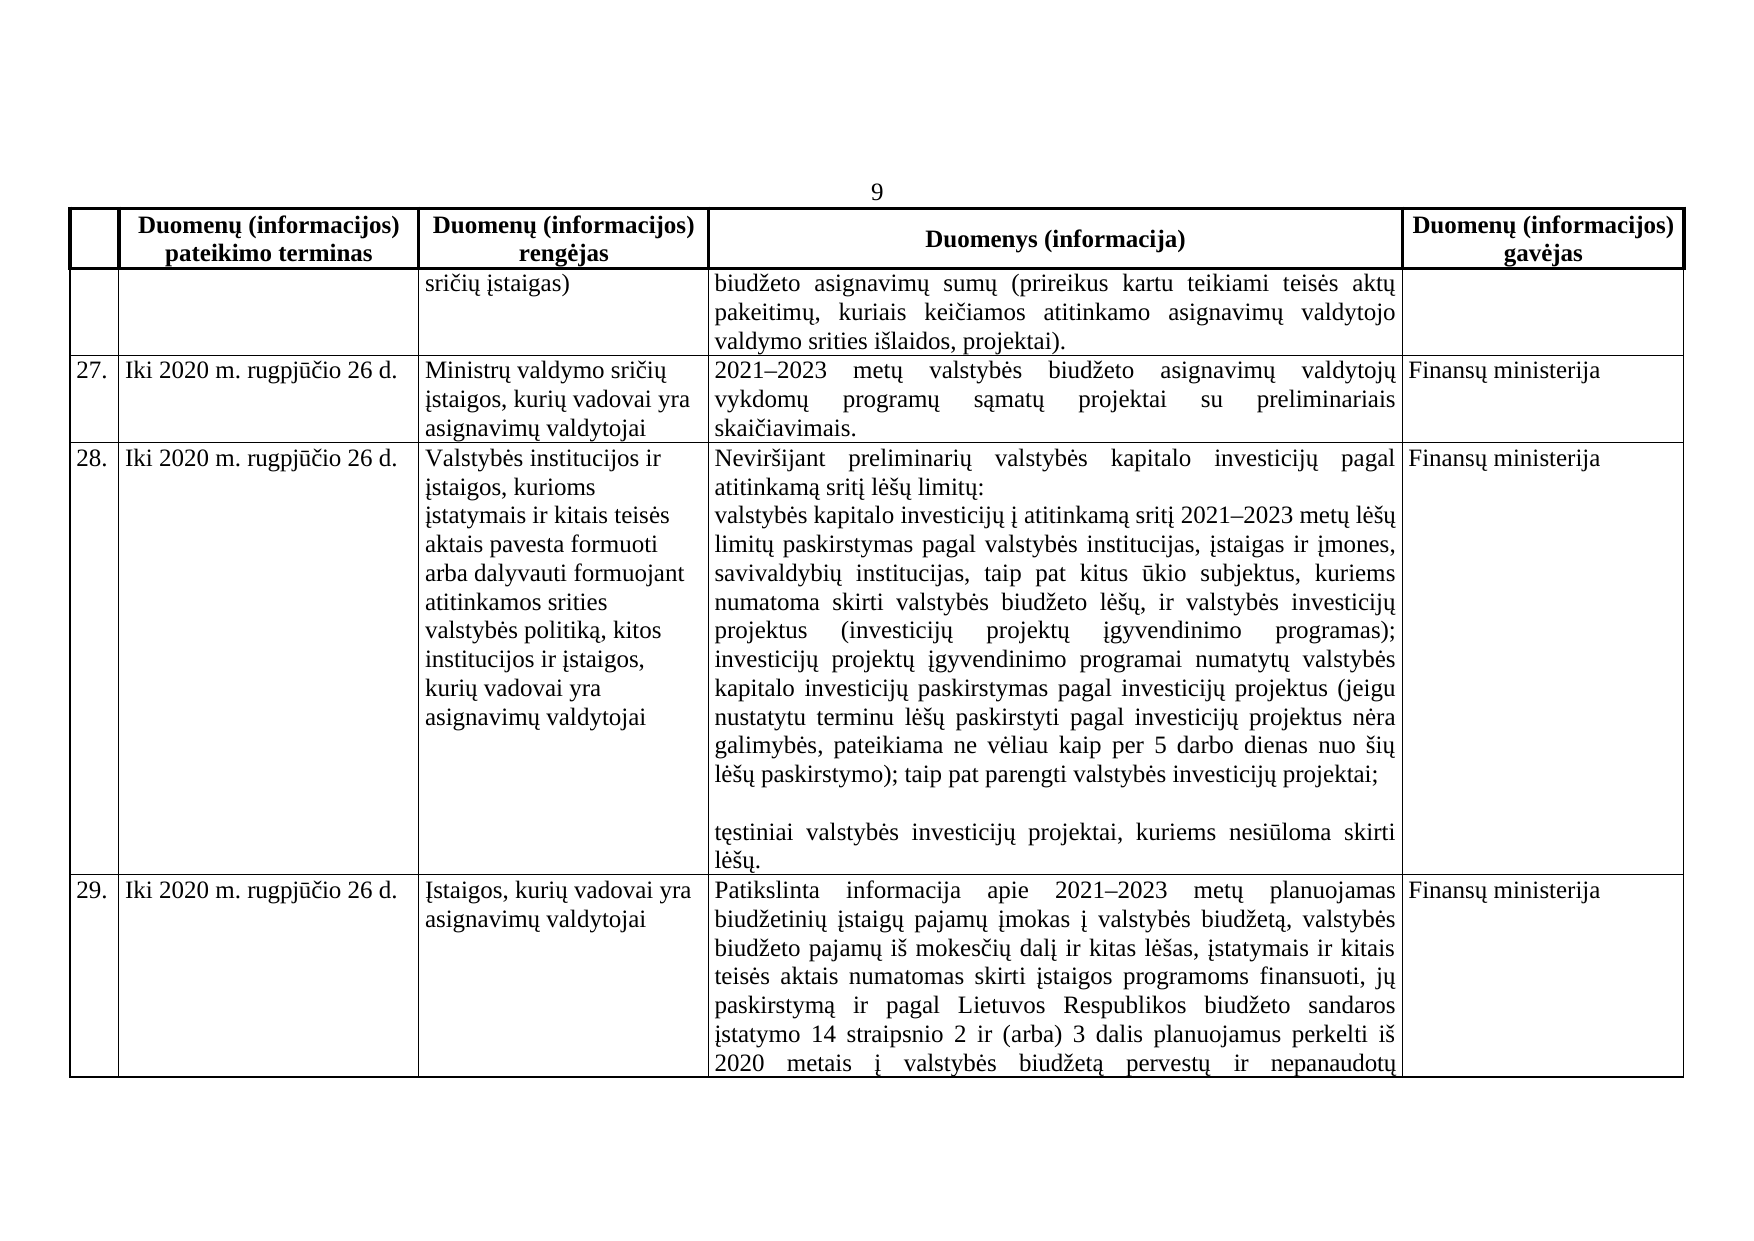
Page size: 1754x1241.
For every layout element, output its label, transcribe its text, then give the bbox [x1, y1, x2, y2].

table_cell Valstybės institucijos ir įstaigos, kurioms įstatymais ir kitais teisės aktais pavesta formuoti arba dalyvauti formuojant atitinkamos srities valstybės politiką, kitos institucijos ir įstaigos, kurių vadovai yra asignavimų valdytojai [419, 443, 708, 874]
table_header [72, 210, 117, 267]
table_cell Finansų ministerija [1403, 875, 1683, 1076]
table_cell biudžeto asignavimų sumų (prireikus kartu teikiami teisės aktų pakeitimų, kuriais keičiamos atitinkamo asignavimų valdytojo valdymo srities išlaidos, projektai). [709, 270, 1402, 354]
table_cell Iki 2020 m. rugpjūčio 26 d. [119, 443, 418, 874]
table_cell [119, 270, 418, 354]
table_header Duomenys (informacija) [710, 210, 1401, 267]
table_cell [71, 270, 118, 354]
table_cell 2021–2023 metų valstybės biudžeto asignavimų valdytojų vykdomų programų sąmatų projektai su preliminariais skaičiavimais. [709, 356, 1402, 442]
table_cell Iki 2020 m. rugpjūčio 26 d. [119, 356, 418, 442]
table_cell Finansų ministerija [1403, 356, 1683, 442]
table_header Duomenų (informacijos) gavėjas [1404, 210, 1682, 267]
table_cell 28. [71, 443, 118, 874]
table_cell Iki 2020 m. rugpjūčio 26 d. [119, 875, 418, 1076]
table_cell 29. [71, 875, 118, 1076]
table_cell Ministrų valdymo sričių įstaigos, kurių vadovai yra asignavimų valdytojai [419, 356, 708, 442]
table_cell Įstaigos, kurių vadovai yra asignavimų valdytojai [419, 875, 708, 1076]
table_cell Finansų ministerija [1403, 443, 1683, 874]
table_cell sričių įstaigas) [419, 270, 708, 354]
table_cell [1403, 270, 1683, 354]
table_cell Neviršijant preliminarių valstybės kapitalo investicijų pagal atitinkamą sritį lėšų limitų: valstybės kapitalo investicijų į atitinkamą sritį 2021–2023 metų lėšų limitų paskirstymas pagal valstybės institucijas, įstaigas ir įmones, savivaldybių institucijas, taip pat kitus ūkio subjektus, kuriems numatoma skirti valstybės biudžeto lėšų, ir valstybės investicijų projektus (investicijų projektų įgyvendinimo programas); investicijų projektų įgyvendinimo programai numatytų valstybės kapitalo investicijų paskirstymas pagal investicijų projektus (jeigu nustatytu terminu lėšų paskirstyti pagal investicijų projektus nėra galimybės, pateikiama ne vėliau kaip per 5 darbo dienas nuo šių lėšų paskirstymo); taip pat parengti valstybės investicijų projektai; tęstiniai valstybės investicijų projektai, kuriems nesiūloma skirti lėšų. [709, 443, 1402, 874]
table_cell 27. [71, 356, 118, 442]
table_cell Patikslinta informacija apie 2021–2023 metų planuojamas biudžetinių įstaigų pajamų įmokas į valstybės biudžetą, valstybės biudžeto pajamų iš mokesčių dalį ir kitas lėšas, įstatymais ir kitais teisės aktais numatomas skirti įstaigos programoms finansuoti, jų paskirstymą ir pagal Lietuvos Respublikos biudžeto sandaros įstatymo 14 straipsnio 2 ir (arba) 3 dalis planuojamus perkelti iš 2020 metais į valstybės biudžetą pervestų ir nepanaudotų [709, 875, 1402, 1076]
table_header Duomenų (informacijos) rengėjas [420, 210, 707, 267]
table_header Duomenų (informacijos) pateikimo terminas [121, 210, 417, 267]
